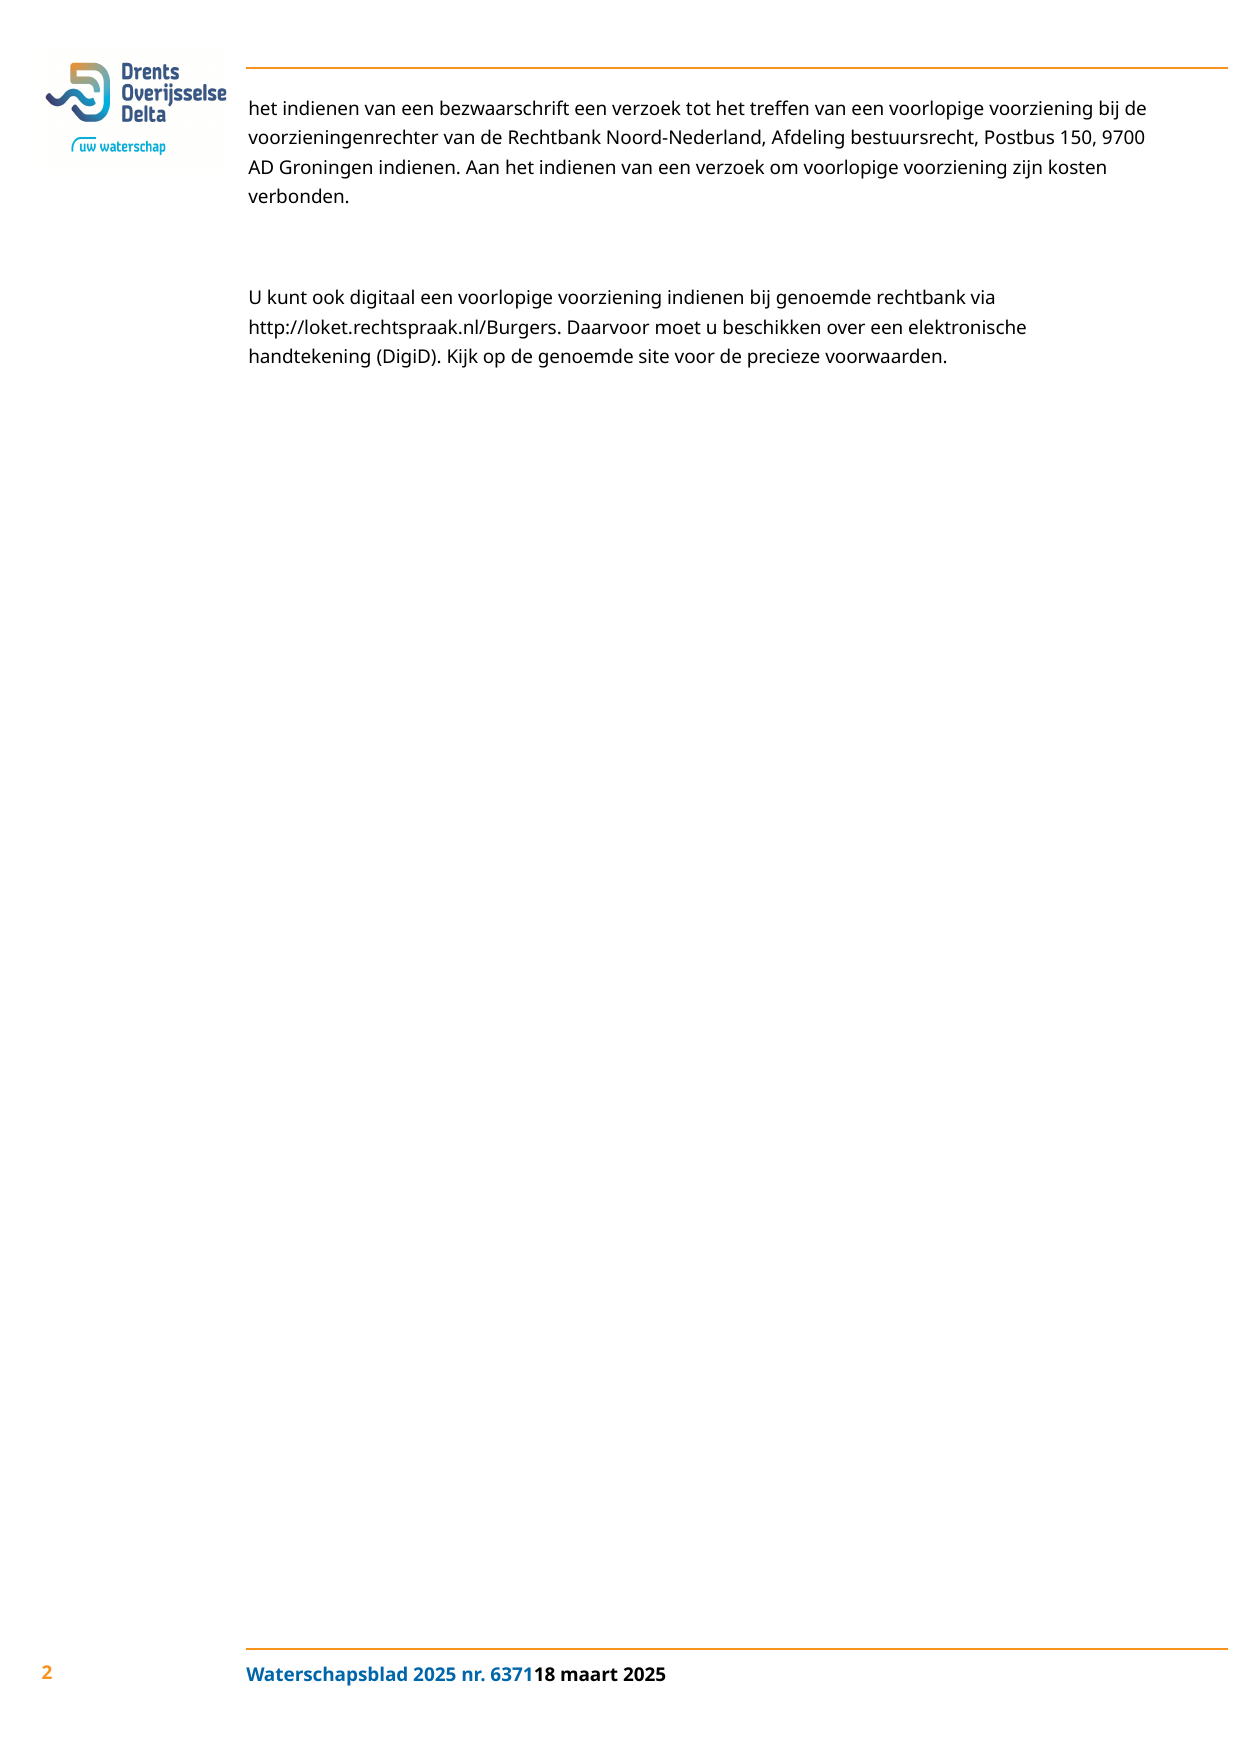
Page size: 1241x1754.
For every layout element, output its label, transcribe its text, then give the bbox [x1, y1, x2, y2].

picture [41, 47, 231, 172]
text U kunt ook digitaal een voorlopige voorziening indienen bij genoemde rechtbank via http://loket.rechtspraak.nl/Burgers. Daarvoor moet u beschikken over een elektronische handtekening (DigiD). Kijk op de genoemde site voor de precieze voorwaarden. [248, 284, 1152, 369]
text het indienen van een bezwaarschrift een verzoek tot het treffen van een voorlopige voorziening bij de voorzieningenrechter van de Rechtbank Noord-Nederland, Afdeling bestuursrecht, Postbus 150, 9700 AD Groningen indienen. Aan het indienen van een verzoek om voorlopige voorziening zijn kosten verbonden. [248, 95, 1152, 209]
